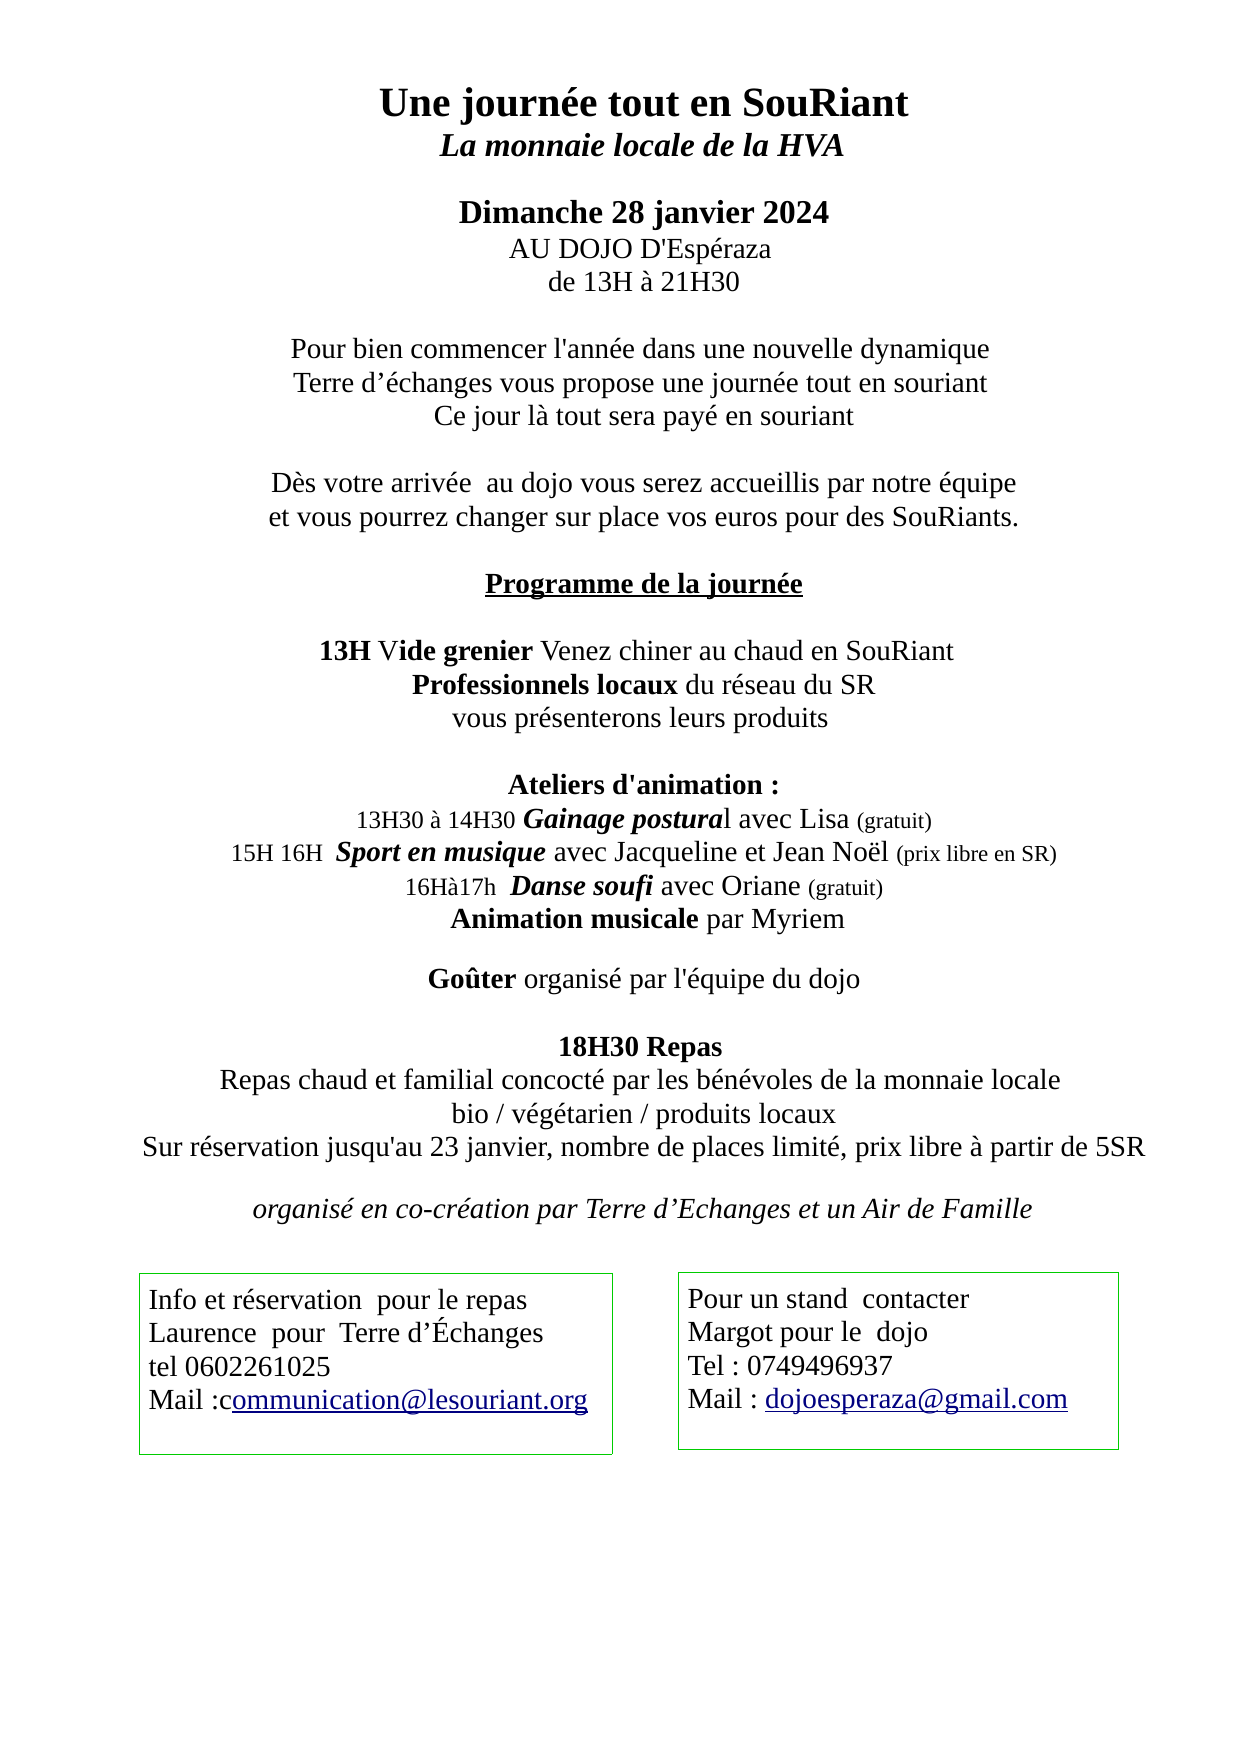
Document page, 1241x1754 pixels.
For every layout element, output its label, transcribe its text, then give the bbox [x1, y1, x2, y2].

text Pour bien commencer l'année dans une nouvelle dynamique [118, 331, 1169, 365]
text Ateliers d'animation : [118, 734, 1169, 801]
text 16Hà17h Danse soufi avec Oriane (gratuit) [118, 868, 1169, 902]
text Terre d’échanges vous propose une journée tout en souriant Ce jour là tout sera payé en souriant [118, 365, 1169, 432]
text La monnaie locale de la HVA [118, 125, 1169, 164]
text tel 0602261025 [148, 1349, 603, 1382]
text Mail : dojoesperaza@gmail.com [687, 1382, 1109, 1415]
text AU DOJO D'Espéraza [118, 231, 1169, 264]
text 13H30 à 14H30 Gainage postural avec Lisa (gratuit) [118, 801, 1169, 834]
text Dès votre arrivée au dojo vous serez accueillis par notre équipe et vous pourrez changer sur place vos euros pour des SouRiants. [118, 466, 1169, 533]
text Goûter organisé par l'équipe du dojo [118, 962, 1169, 995]
text Sur réservation jusqu'au 23 janvier, nombre de places limité, prix libre à partir de 5SR [118, 1129, 1169, 1163]
text Animation musicale par Myriem [118, 902, 1169, 935]
text 15H 16H Sport en musique avec Jacqueline et Jean Noël (prix libre en SR) [118, 834, 1169, 868]
text Professionnels locaux du réseau du SR vous présenterons leurs produits [118, 667, 1169, 734]
text bio / végétarien / produits locaux [118, 1096, 1169, 1129]
text de 13H à 21H30 [118, 264, 1169, 298]
text Repas chaud et familial concocté par les bénévoles de la monnaie locale [118, 1062, 1169, 1096]
text 18H30 Repas [118, 1029, 1169, 1062]
text Dimanche 28 janvier 2024 [118, 192, 1169, 231]
text organisé en co-création par Terre d’Echanges et un Air de Famille [118, 1192, 1169, 1225]
text Programme de la journée [118, 566, 1169, 600]
text 13H Vide grenier Venez chiner au chaud en SouRiant [118, 633, 1169, 667]
text Pour un stand contacter Margot pour le dojo Tel : 0749496937 [687, 1281, 1109, 1382]
text Mail :communication@lesouriant.org [148, 1382, 603, 1416]
text Une journée tout en SouRiant [118, 77, 1169, 125]
text Info et réservation pour le repas Laurence pour Terre d’Échanges [148, 1282, 603, 1349]
